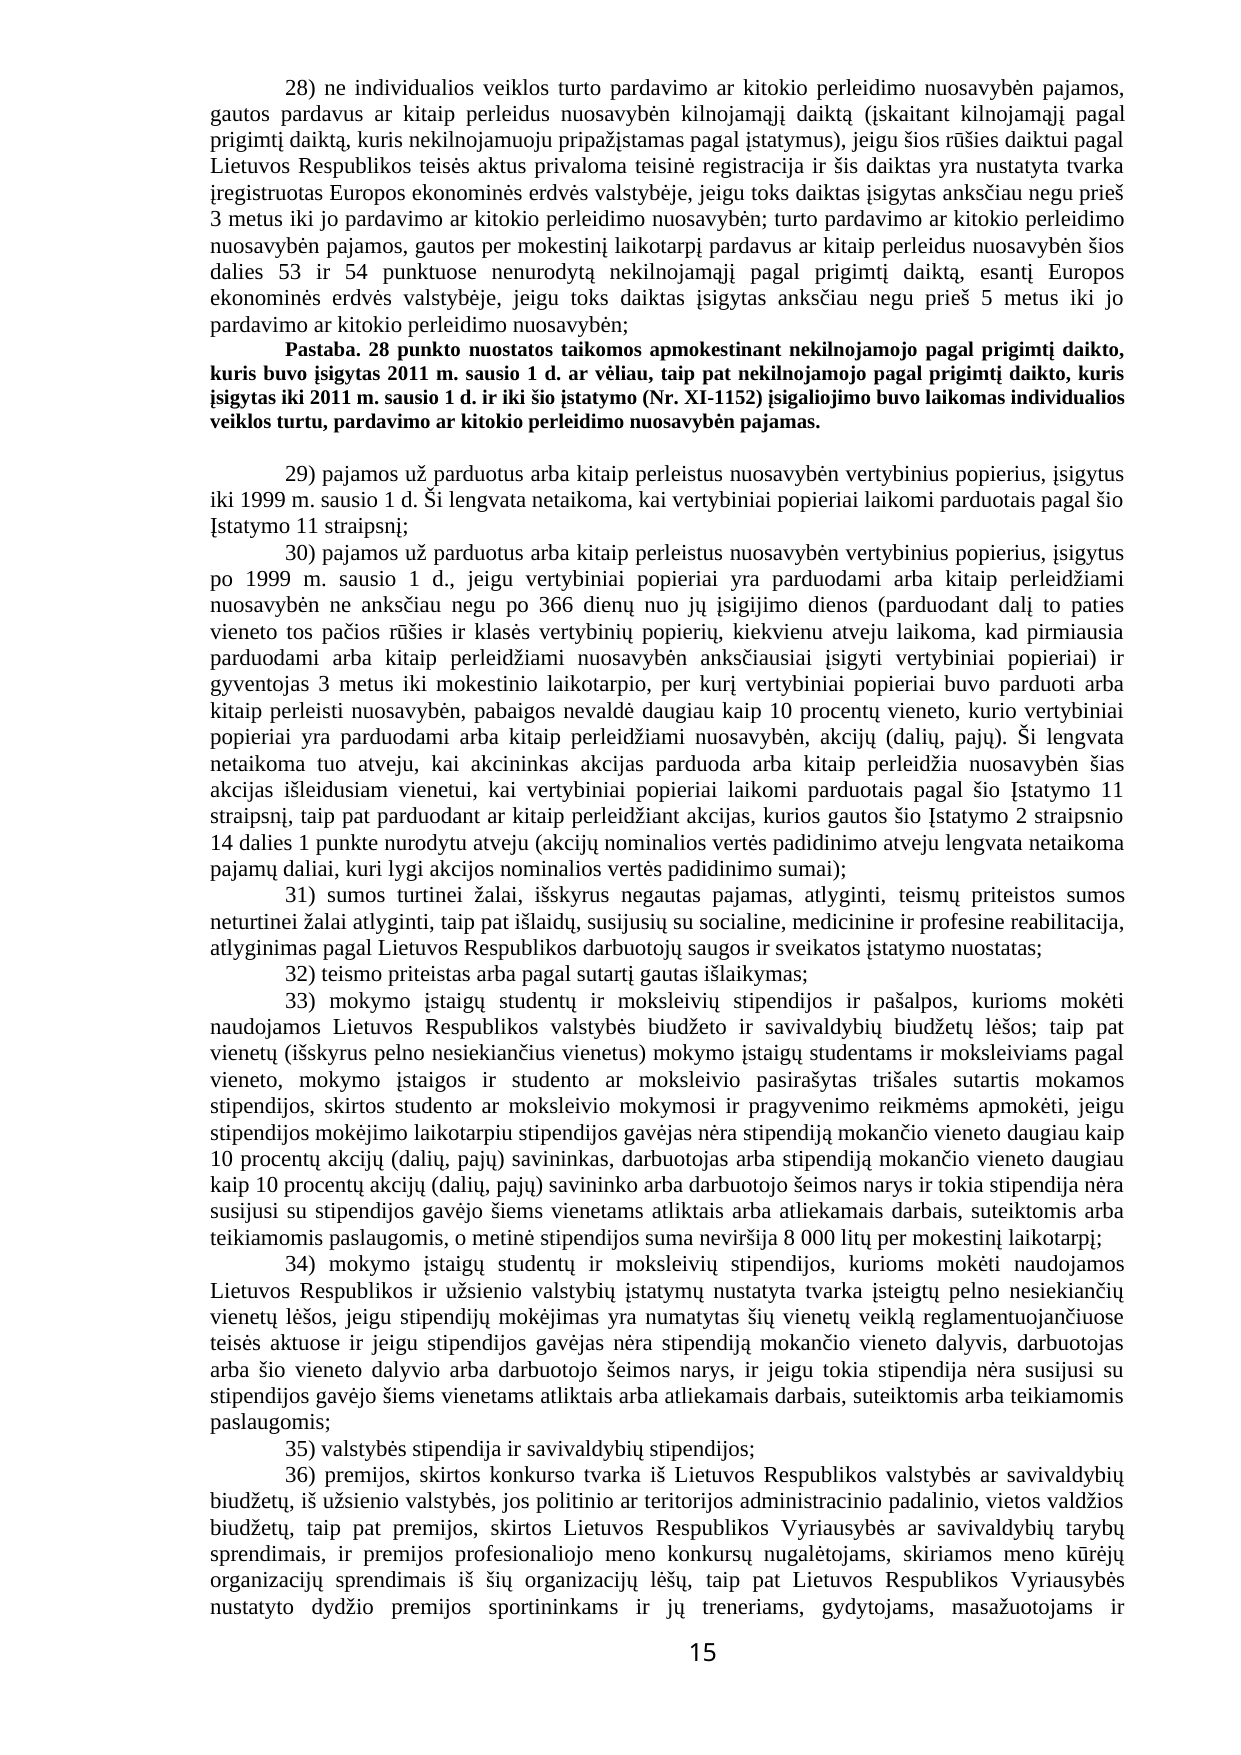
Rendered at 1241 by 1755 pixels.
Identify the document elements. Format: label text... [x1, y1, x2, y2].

text 31) sumos turtinei žalai, išskyrus negautas pajamas, atlyginti, teismų priteistos sumos neturtinei žalai atlyginti, taip pat išlaidų, susijusių su socialine, medicinine ir profesine reabilitacija, atlyginimas pagal Lietuvos Respublikos darbuotojų saugos ir sveikatos įstatymo nuostatas; [210, 881, 1126, 960]
text 34) mokymo įstaigų studentų ir moksleivių stipendijos, kurioms mokėti naudojamos Lietuvos Respublikos ir užsienio valstybių įstatymų nustatyta tvarka įsteigtų pelno nesiekiančių vienetų lėšos, jeigu stipendijų mokėjimas yra numatytas šių vienetų veiklą reglamentuojančiuose teisės aktuose ir jeigu stipendijos gavėjas nėra stipendiją mokančio vieneto dalyvis, darbuotojas arba šio vieneto dalyvio arba darbuotojo šeimos narys, ir jeigu tokia stipendija nėra susijusi su stipendijos gavėjo šiems vienetams atliktais arba atliekamais darbais, suteiktomis arba teikiamomis paslaugomis; [210, 1250, 1126, 1435]
text Pastaba. 28 punkto nuostatos taikomos apmokestinant nekilnojamojo pagal prigimtį daikto, kuris buvo įsigytas 2011 m. sausio 1 d. ar vėliau, taip pat nekilnojamojo pagal prigimtį daikto, kuris įsigytas iki 2011 m. sausio 1 d. ir iki šio įstatymo (Nr. XI-1152) įsigaliojimo buvo laikomas individualios veiklos turtu, pardavimo ar kitokio perleidimo nuosavybėn pajamas. [210, 337, 1126, 433]
text 29) pajamos už parduotus arba kitaip perleistus nuosavybėn vertybinius popierius, įsigytus iki 1999 m. sausio 1 d. Ši lengvata netaikoma, kai vertybiniai popieriai laikomi parduotais pagal šio Įstatymo 11 straipsnį; [210, 460, 1126, 539]
text 36) premijos, skirtos konkurso tvarka iš Lietuvos Respublikos valstybės ar savivaldybių biudžetų, iš užsienio valstybės, jos politinio ar teritorijos administracinio padalinio, vietos valdžios biudžetų, taip pat premijos, skirtos Lietuvos Respublikos Vyriausybės ar savivaldybių tarybų sprendimais, ir premijos profesionaliojo meno konkursų nugalėtojams, skiriamos meno kūrėjų organizacijų sprendimais iš šių organizacijų lėšų, taip pat Lietuvos Respublikos Vyriausybės nustatyto dydžio premijos sportininkams ir jų treneriams, gydytojams, masažuotojams ir [210, 1461, 1126, 1619]
text 35) valstybės stipendija ir savivaldybių stipendijos; [210, 1435, 1126, 1461]
text 28) ne individualios veiklos turto pardavimo ar kitokio perleidimo nuosavybėn pajamos, gautos pardavus ar kitaip perleidus nuosavybėn kilnojamąjį daiktą (įskaitant kilnojamąjį pagal prigimtį daiktą, kuris nekilnojamuoju pripažįstamas pagal įstatymus), jeigu šios rūšies daiktui pagal Lietuvos Respublikos teisės aktus privaloma teisinė registracija ir šis daiktas yra nustatyta tvarka įregistruotas Europos ekonominės erdvės valstybėje, jeigu toks daiktas įsigytas anksčiau negu prieš 3 metus iki jo pardavimo ar kitokio perleidimo nuosavybėn; turto pardavimo ar kitokio perleidimo nuosavybėn pajamos, gautos per mokestinį laikotarpį pardavus ar kitaip perleidus nuosavybėn šios dalies 53 ir 54 punktuose nenurodytą nekilnojamąjį pagal prigimtį daiktą, esantį Europos ekonominės erdvės valstybėje, jeigu toks daiktas įsigytas anksčiau negu prieš 5 metus iki jo pardavimo ar kitokio perleidimo nuosavybėn; [210, 73, 1126, 337]
text 30) pajamos už parduotus arba kitaip perleistus nuosavybėn vertybinius popierius, įsigytus po 1999 m. sausio 1 d., jeigu vertybiniai popieriai yra parduodami arba kitaip perleidžiami nuosavybėn ne anksčiau negu po 366 dienų nuo jų įsigijimo dienos (parduodant dalį to paties vieneto tos pačios rūšies ir klasės vertybinių popierių, kiekvienu atveju laikoma, kad pirmiausia parduodami arba kitaip perleidžiami nuosavybėn anksčiausiai įsigyti vertybiniai popieriai) ir gyventojas 3 metus iki mokestinio laikotarpio, per kurį vertybiniai popieriai buvo parduoti arba kitaip perleisti nuosavybėn, pabaigos nevaldė daugiau kaip 10 procentų vieneto, kurio vertybiniai popieriai yra parduodami arba kitaip perleidžiami nuosavybėn, akcijų (dalių, pajų). Ši lengvata netaikoma tuo atveju, kai akcininkas akcijas parduoda arba kitaip perleidžia nuosavybėn šias akcijas išleidusiam vienetui, kai vertybiniai popieriai laikomi parduotais pagal šio Įstatymo 11 straipsnį, taip pat parduodant ar kitaip perleidžiant akcijas, kurios gautos šio Įstatymo 2 straipsnio 14 dalies 1 punkte nurodytu atveju (akcijų nominalios vertės padidinimo atveju lengvata netaikoma pajamų daliai, kuri lygi akcijos nominalios vertės padidinimo sumai); [210, 539, 1126, 881]
text 33) mokymo įstaigų studentų ir moksleivių stipendijos ir pašalpos, kurioms mokėti naudojamos Lietuvos Respublikos valstybės biudžeto ir savivaldybių biudžetų lėšos; taip pat vienetų (išskyrus pelno nesiekiančius vienetus) mokymo įstaigų studentams ir moksleiviams pagal vieneto, mokymo įstaigos ir studento ar moksleivio pasirašytas trišales sutartis mokamos stipendijos, skirtos studento ar moksleivio mokymosi ir pragyvenimo reikmėms apmokėti, jeigu stipendijos mokėjimo laikotarpiu stipendijos gavėjas nėra stipendiją mokančio vieneto daugiau kaip 10 procentų akcijų (dalių, pajų) savininkas, darbuotojas arba stipendiją mokančio vieneto daugiau kaip 10 procentų akcijų (dalių, pajų) savininko arba darbuotojo šeimos narys ir tokia stipendija nėra susijusi su stipendijos gavėjo šiems vienetams atliktais arba atliekamais darbais, suteiktomis arba teikiamomis paslaugomis, o metinė stipendijos suma neviršija 8 000 litų per mokestinį laikotarpį; [210, 987, 1126, 1250]
text 32) teismo priteistas arba pagal sutartį gautas išlaikymas; [210, 960, 1126, 987]
